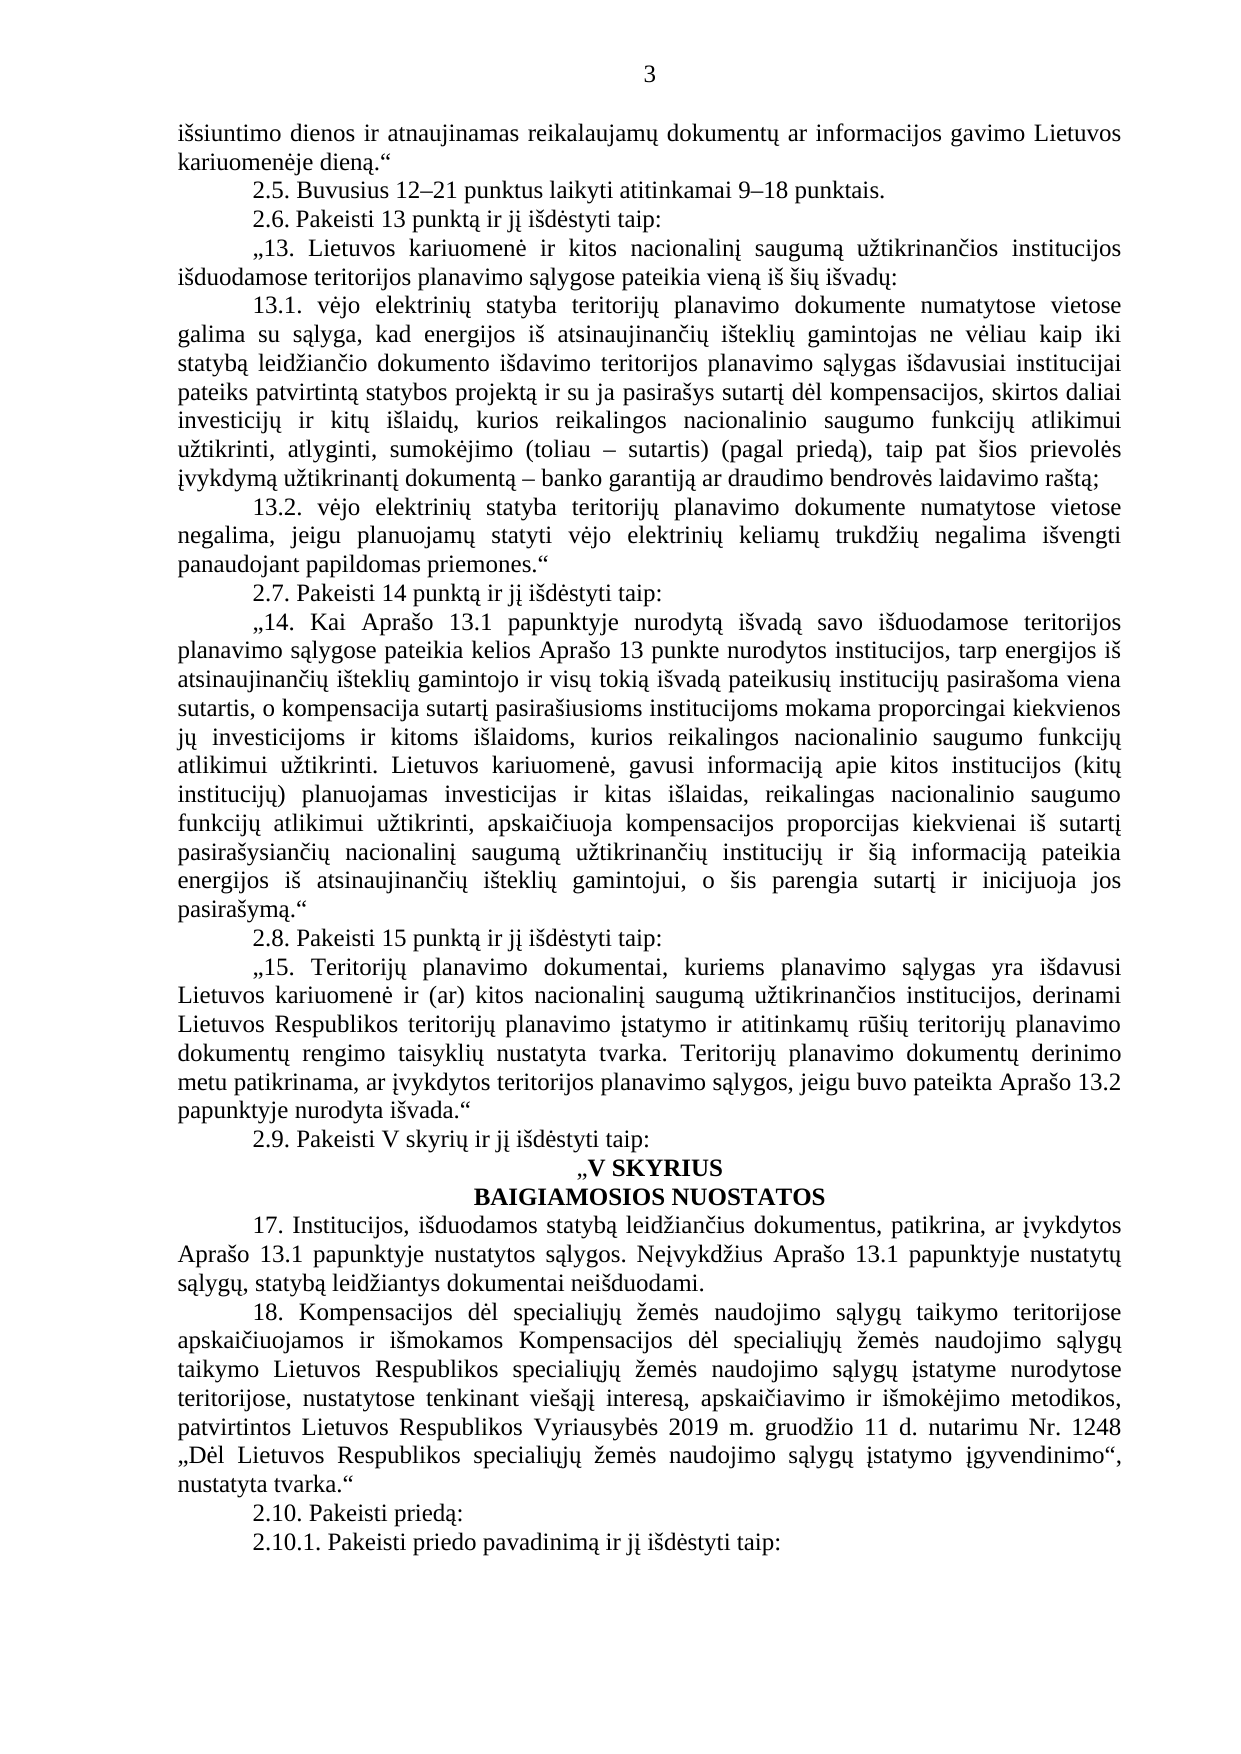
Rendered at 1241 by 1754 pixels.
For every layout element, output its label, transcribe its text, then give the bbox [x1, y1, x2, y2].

text 13.1. vėjo elektrinių statyba teritorijų planavimo dokumente numatytose vietose galima su sąlyga, kad energijos iš atsinaujinančių išteklių gamintojas ne vėliau kaip iki statybą leidžiančio dokumento išdavimo teritorijos planavimo sąlygas išdavusiai institucijai pateiks patvirtintą statybos projektą ir su ja pasirašys sutartį dėl kompensacijos, skirtos daliai investicijų ir kitų išlaidų, kurios reikalingos nacionalinio saugumo funkcijų atlikimui užtikrinti, atlyginti, sumokėjimo (toliau – sutartis) (pagal priedą), taip pat šios prievolės įvykdymą užtikrinantį dokumentą – banko garantiją ar draudimo bendrovės laidavimo raštą; [177, 291, 1122, 492]
text „15. Teritorijų planavimo dokumentai, kuriems planavimo sąlygas yra išdavusi Lietuvos kariuomenė ir (ar) kitos nacionalinį saugumą užtikrinančios institucijos, derinami Lietuvos Respublikos teritorijų planavimo įstatymo ir atitinkamų rūšių teritorijų planavimo dokumentų rengimo taisyklių nustatyta tvarka. Teritorijų planavimo dokumentų derinimo metu patikrinama, ar įvykdytos teritorijos planavimo sąlygos, jeigu buvo pateikta Aprašo 13.2 papunktyje nurodyta išvada.“ [177, 952, 1122, 1124]
text 2.10.1. Pakeisti priedo pavadinimą ir jį išdėstyti taip: [177, 1527, 1122, 1556]
text 17. Institucijos, išduodamos statybą leidžiančius dokumentus, patikrina, ar įvykdytos Aprašo 13.1 papunktyje nustatytos sąlygos. Neįvykdžius Aprašo 13.1 papunktyje nustatytų sąlygų, statybą leidžiantys dokumentai neišduodami. [177, 1211, 1122, 1297]
text išsiuntimo dienos ir atnaujinamas reikalaujamų dokumentų ar informacijos gavimo Lietuvos kariuomenėje dieną.“ [177, 118, 1122, 176]
text 13.2. vėjo elektrinių statyba teritorijų planavimo dokumente numatytose vietose negalima, jeigu planuojamų statyti vėjo elektrinių keliamų trukdžių negalima išvengti panaudojant papildomas priemones.“ [177, 492, 1122, 578]
text 2.6. Pakeisti 13 punktą ir jį išdėstyti taip: [177, 204, 1122, 233]
text „13. Lietuvos kariuomenė ir kitos nacionalinį saugumą užtikrinančios institucijos išduodamose teritorijos planavimo sąlygose pateikia vieną iš šių išvadų: [177, 233, 1122, 291]
text „V SKYRIUS [177, 1153, 1122, 1182]
text BAIGIAMOSIOS NUOSTATOS [177, 1182, 1122, 1211]
text 18. Kompensacijos dėl specialiųjų žemės naudojimo sąlygų taikymo teritorijose apskaičiuojamos ir išmokamos Kompensacijos dėl specialiųjų žemės naudojimo sąlygų taikymo Lietuvos Respublikos specialiųjų žemės naudojimo sąlygų įstatyme nurodytose teritorijose, nustatytose tenkinant viešąjį interesą, apskaičiavimo ir išmokėjimo metodikos, patvirtintos Lietuvos Respublikos Vyriausybės 2019 m. gruodžio 11 d. nutarimu Nr. 1248 „Dėl Lietuvos Respublikos specialiųjų žemės naudojimo sąlygų įstatymo įgyvendinimo“, nustatyta tvarka.“ [177, 1297, 1122, 1498]
text 2.5. Buvusius 12–21 punktus laikyti atitinkamai 9–18 punktais. [177, 176, 1122, 204]
text 2.8. Pakeisti 15 punktą ir jį išdėstyti taip: [177, 923, 1122, 952]
text 2.7. Pakeisti 14 punktą ir jį išdėstyti taip: [177, 578, 1122, 607]
text „14. Kai Aprašo 13.1 papunktyje nurodytą išvadą savo išduodamose teritorijos planavimo sąlygose pateikia kelios Aprašo 13 punkte nurodytos institucijos, tarp energijos iš atsinaujinančių išteklių gamintojo ir visų tokią išvadą pateikusių institucijų pasirašoma viena sutartis, o kompensacija sutartį pasirašiusioms institucijoms mokama proporcingai kiekvienos jų investicijoms ir kitoms išlaidoms, kurios reikalingos nacionalinio saugumo funkcijų atlikimui užtikrinti. Lietuvos kariuomenė, gavusi informaciją apie kitos institucijos (kitų institucijų) planuojamas investicijas ir kitas išlaidas, reikalingas nacionalinio saugumo funkcijų atlikimui užtikrinti, apskaičiuoja kompensacijos proporcijas kiekvienai iš sutartį pasirašysiančių nacionalinį saugumą užtikrinančių institucijų ir šią informaciją pateikia energijos iš atsinaujinančių išteklių gamintojui, o šis parengia sutartį ir inicijuoja jos pasirašymą.“ [177, 607, 1122, 923]
text 2.10. Pakeisti priedą: [177, 1498, 1122, 1527]
text 2.9. Pakeisti V skyrių ir jį išdėstyti taip: [177, 1124, 1122, 1153]
